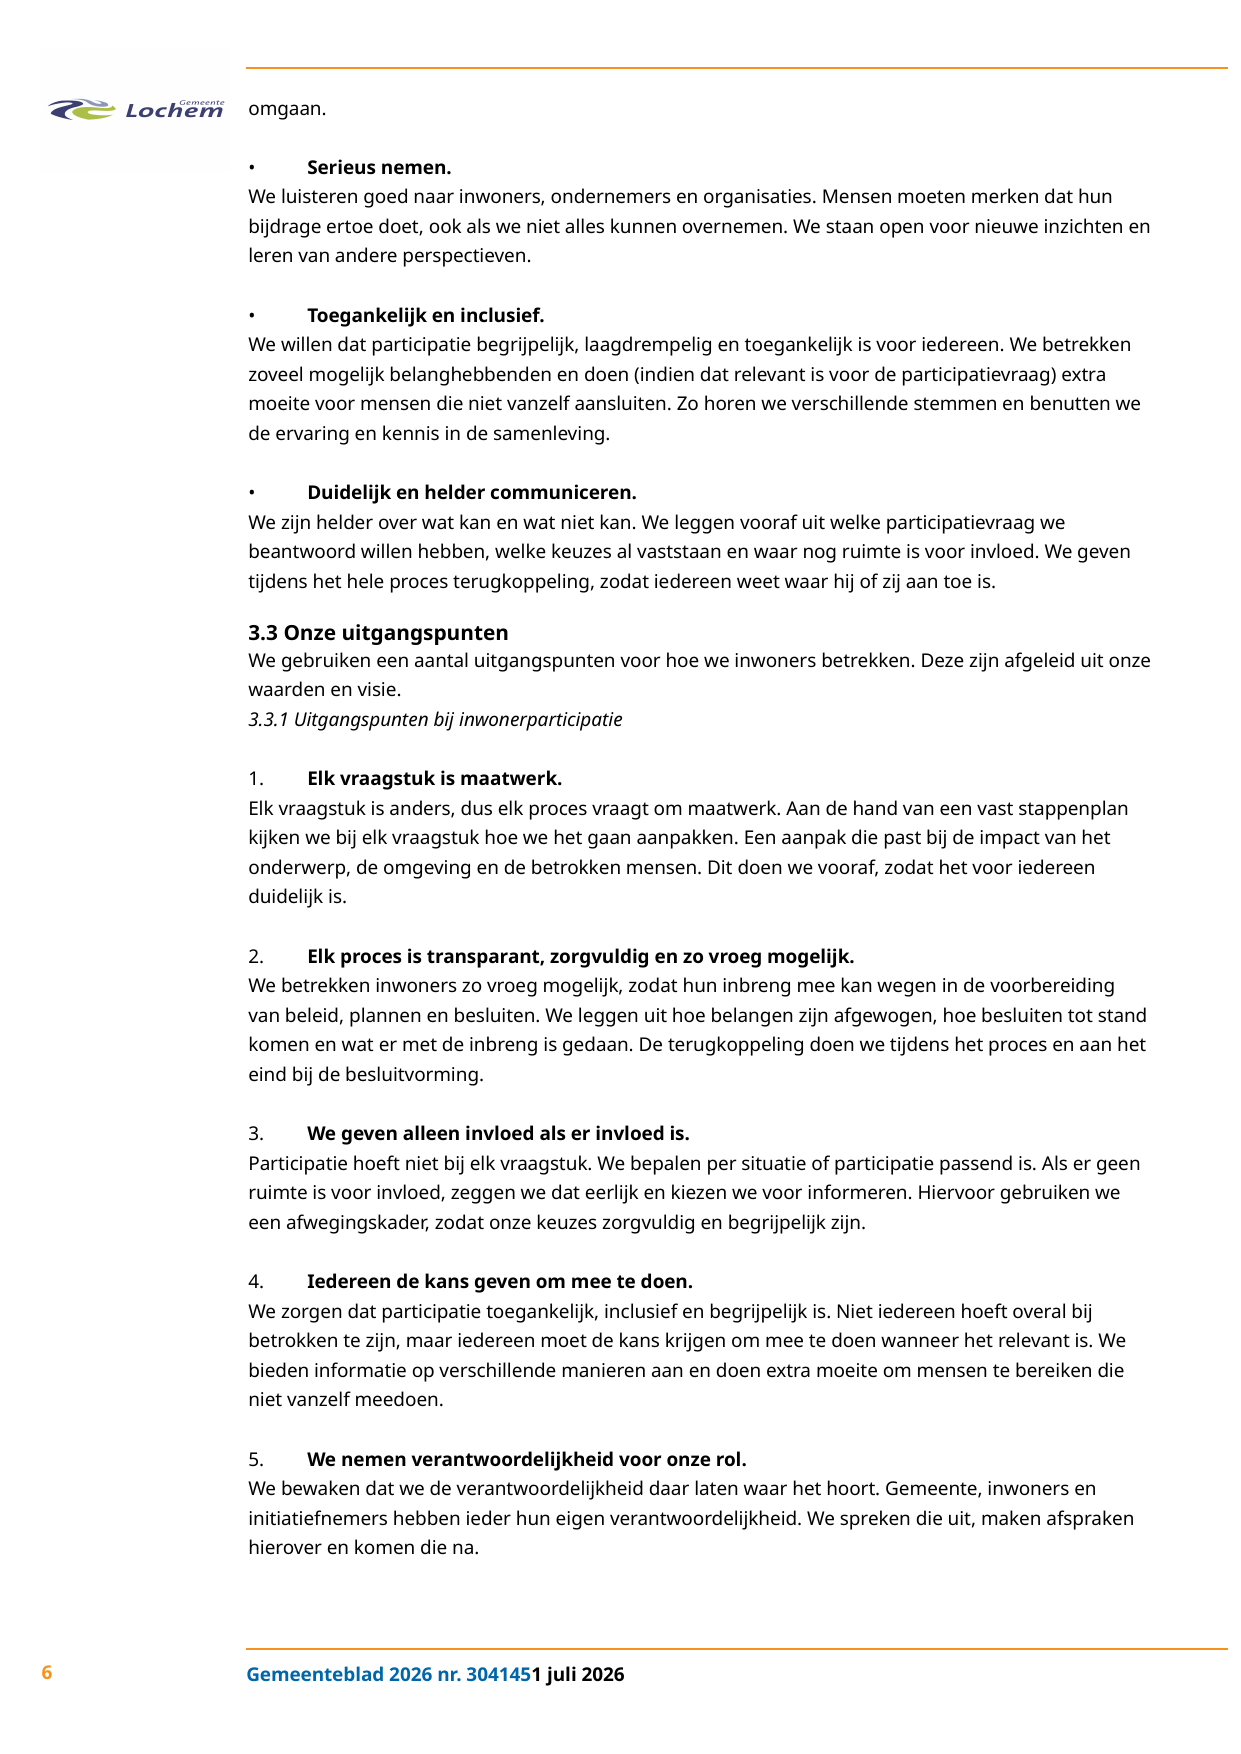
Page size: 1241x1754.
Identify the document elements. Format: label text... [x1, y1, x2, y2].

text We gebruiken een aantal uitgangspunten voor hoe we inwoners betrekken. Deze zijn afgeleid uit onze waarden en visie. [248, 647, 1152, 702]
list Duidelijk en helder communiceren. [248, 479, 1152, 505]
list Elk proces is transparant, zorgvuldig en zo vroeg mogelijk. [248, 943, 1152, 968]
list We nemen verantwoordelijkheid voor onze rol. [248, 1446, 1152, 1471]
list We geven alleen invloed als er invloed is. [248, 1120, 1152, 1146]
list Toegankelijk en inclusief. [248, 302, 1152, 328]
text Participatie hoeft niet bij elk vraagstuk. We bepalen per situatie of participatie passend is. Als er geen ruimte is voor invloed, zeggen we dat eerlijk en kiezen we voor informeren. Hiervoor gebruiken we een afwegingskader, zodat onze keuzes zorgvuldig en begrijpelijk zijn. [248, 1150, 1152, 1235]
text Elk vraagstuk is anders, dus elk proces vraagt om maatwerk. Aan de hand van een vast stappenplan kijken we bij elk vraagstuk hoe we het gaan aanpakken. Een aanpak die past bij de impact van het onderwerp, de omgeving en de betrokken mensen. Dit doen we vooraf, zodat het voor iedereen duidelijk is. [248, 795, 1152, 909]
text We willen dat participatie begrijpelijk, laagdrempelig en toegankelijk is voor iedereen. We betrekken zoveel mogelijk belanghebbenden en doen (indien dat relevant is voor de participatievraag) extra moeite voor mensen die niet vanzelf aansluiten. Zo horen we verschillende stemmen en benutten we de ervaring en kennis in de samenleving. [248, 331, 1152, 446]
list Iedereen de kans geven om mee te doen. [248, 1268, 1152, 1294]
text 3.3.1 Uitgangspunten bij inwonerparticipatie [248, 706, 1152, 732]
list Serieus nemen. [248, 154, 1152, 180]
text omgaan. [248, 95, 1152, 121]
text 3.3 Onze uitgangspunten [248, 618, 1152, 647]
picture [41, 47, 231, 172]
text We zorgen dat participatie toegankelijk, inclusief en begrijpelijk is. Niet iedereen hoeft overal bij betrokken te zijn, maar iedereen moet de kans krijgen om mee te doen wanneer het relevant is. We bieden informatie op verschillende manieren aan en doen extra moeite om mensen te bereiken die niet vanzelf meedoen. [248, 1298, 1152, 1412]
text We luisteren goed naar inwoners, ondernemers en organisaties. Mensen moeten merken dat hun bijdrage ertoe doet, ook als we niet alles kunnen overnemen. We staan open voor nieuwe inzichten en leren van andere perspectieven. [248, 183, 1152, 268]
text We zijn helder over wat kan en wat niet kan. We leggen vooraf uit welke participatievraag we beantwoord willen hebben, welke keuzes al vaststaan en waar nog ruimte is voor invloed. We geven tijdens het hele proces terugkoppeling, zodat iedereen weet waar hij of zij aan toe is. [248, 509, 1152, 594]
text We bewaken dat we de verantwoordelijkheid daar laten waar het hoort. Gemeente, inwoners en initiatiefnemers hebben ieder hun eigen verantwoordelijkheid. We spreken die uit, maken afspraken hierover en komen die na. [248, 1475, 1152, 1560]
list Elk vraagstuk is maatwerk. [248, 765, 1152, 791]
text We betrekken inwoners zo vroeg mogelijk, zodat hun inbreng mee kan wegen in de voorbereiding van beleid, plannen en besluiten. We leggen uit hoe belangen zijn afgewogen, hoe besluiten tot stand komen en wat er met de inbreng is gedaan. De terugkoppeling doen we tijdens het proces en aan het eind bij de besluitvorming. [248, 972, 1152, 1087]
